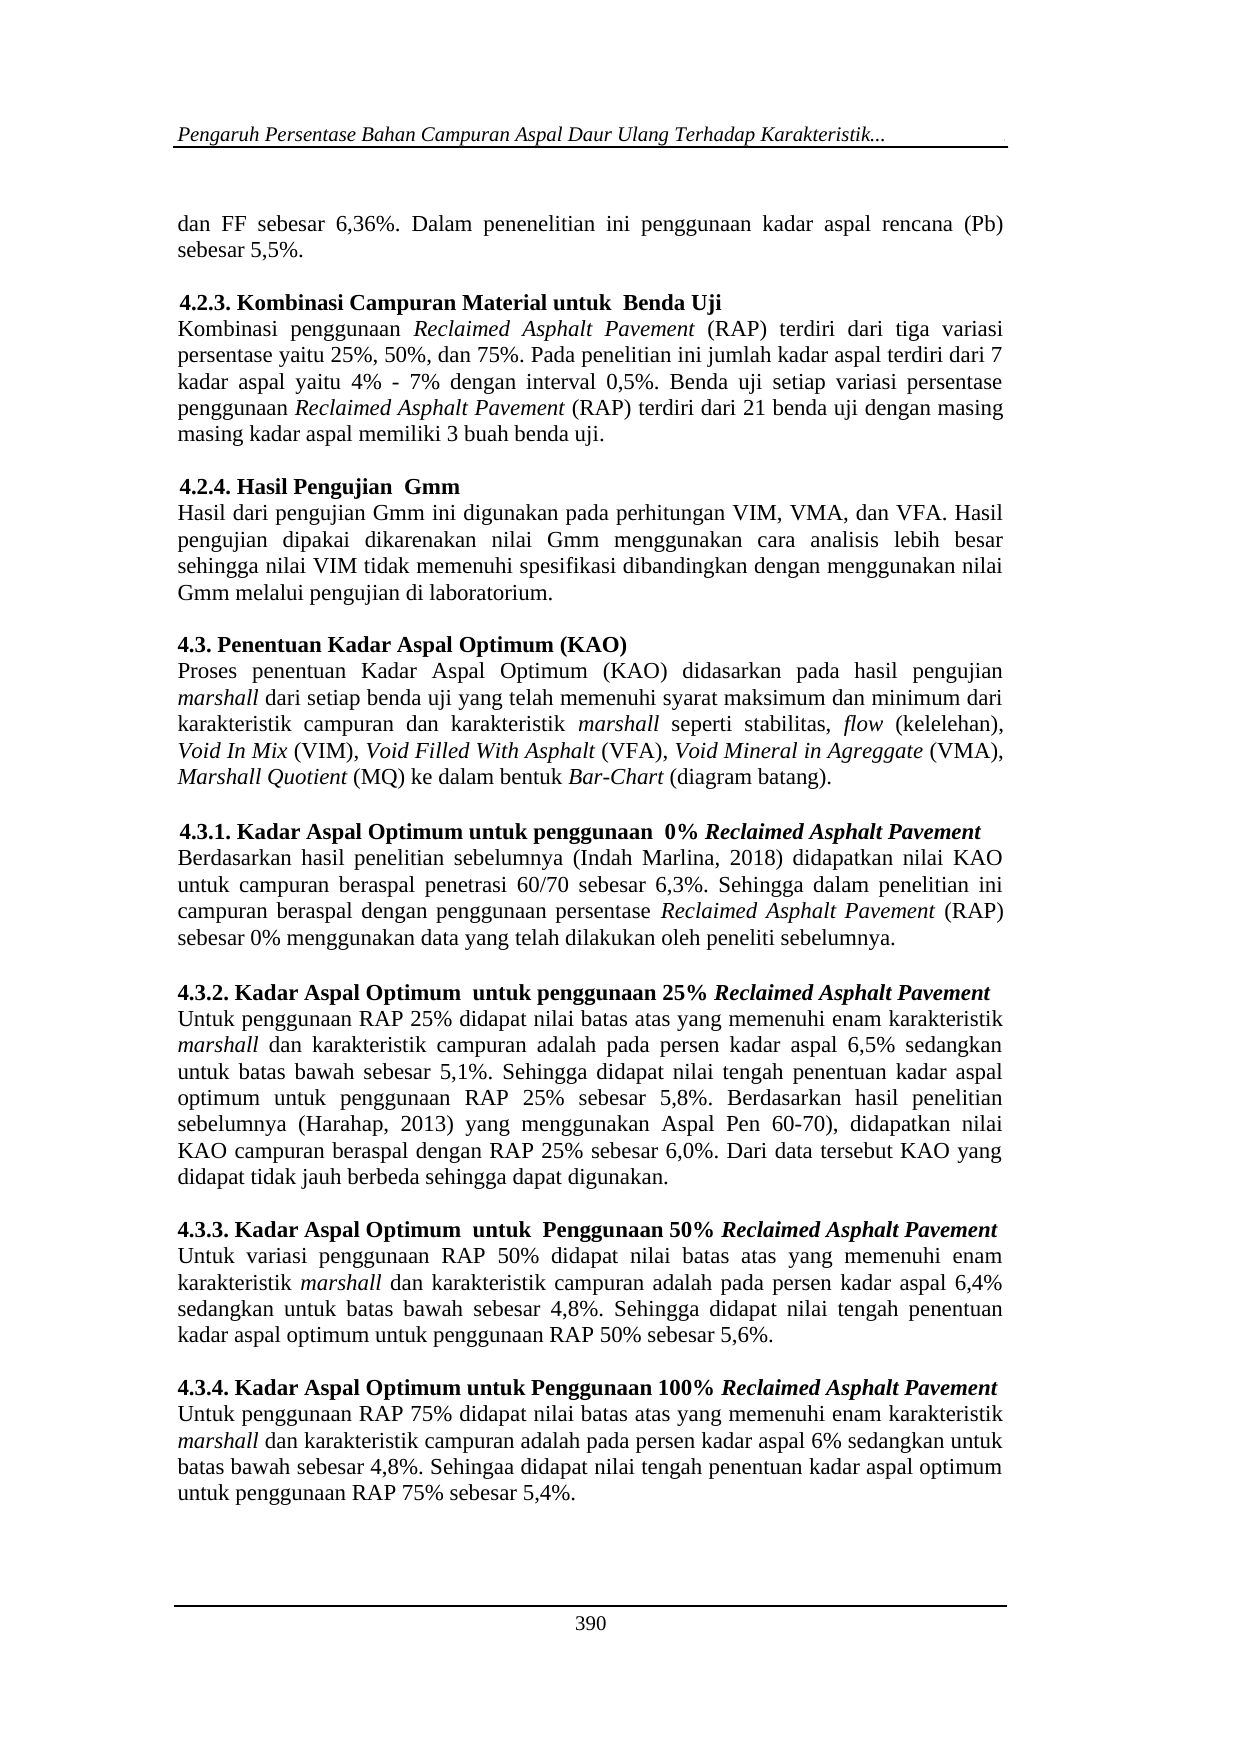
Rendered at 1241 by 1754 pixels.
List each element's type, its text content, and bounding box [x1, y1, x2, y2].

text dan FF sebesar 6,36%. Dalam penenelitian ini penggunaan kadar aspal rencana (Pb) sebesar 5,5%. [177, 209, 1004, 262]
text 4.3.4. Kadar Aspal Optimum untuk Penggunaan 100% Reclaimed Asphalt Pavement [177, 1374, 1004, 1400]
list 4.3.1. Kadar Aspal Optimum untuk penggunaan 0% Reclaimed Asphalt Pavement [179, 818, 1004, 844]
text Berdasarkan hasil penelitian sebelumnya (Indah Marlina, 2018) didapatkan nilai KAO untuk campuran beraspal penetrasi 60/70 sebesar 6,3%. Sehingga dalam penelitian ini campuran beraspal dengan penggunaan persentase Reclaimed Asphalt Pavement (RAP) sebesar 0% menggunakan data yang telah dilakukan oleh peneliti sebelumnya. [177, 844, 1004, 950]
text 4.3.3. Kadar Aspal Optimum untuk Penggunaan 50% Reclaimed Asphalt Pavement [177, 1216, 1004, 1242]
list 4.2.4. Hasil Pengujian Gmm [179, 473, 1004, 499]
text 4.3.2. Kadar Aspal Optimum untuk penggunaan 25% Reclaimed Asphalt Pavement [177, 979, 1004, 1005]
text Proses penentuan Kadar Aspal Optimum (KAO) didasarkan pada hasil pengujian marshall dari setiap benda uji yang telah memenuhi syarat maksimum dan minimum dari karakteristik campuran dan karakteristik marshall seperti stabilitas, flow (kelelehan), Void In Mix (VIM), Void Filled With Asphalt (VFA), Void Mineral in Agreggate (VMA), Marshall Quotient (MQ) ke dalam bentuk Bar-Chart (diagram batang). [177, 658, 1004, 789]
text Kombinasi penggunaan Reclaimed Asphalt Pavement (RAP) terdiri dari tiga variasi persentase yaitu 25%, 50%, dan 75%. Pada penelitian ini jumlah kadar aspal terdiri dari 7 kadar aspal yaitu 4% - 7% dengan interval 0,5%. Benda uji setiap variasi persentase penggunaan Reclaimed Asphalt Pavement (RAP) terdiri dari 21 benda uji dengan masing masing kadar aspal memiliki 3 buah benda uji. [177, 315, 1004, 447]
text Untuk variasi penggunaan RAP 50% didapat nilai batas atas yang memenuhi enam karakteristik marshall dan karakteristik campuran adalah pada persen kadar aspal 6,4% sedangkan untuk batas bawah sebesar 4,8%. Sehingga didapat nilai tengah penentuan kadar aspal optimum untuk penggunaan RAP 50% sebesar 5,6%. [177, 1242, 1004, 1348]
text Untuk penggunaan RAP 25% didapat nilai batas atas yang memenuhi enam karakteristik marshall dan karakteristik campuran adalah pada persen kadar aspal 6,5% sedangkan untuk batas bawah sebesar 5,1%. Sehingga didapat nilai tengah penentuan kadar aspal optimum untuk penggunaan RAP 25% sebesar 5,8%. Berdasarkan hasil penelitian sebelumnya (Harahap, 2013) yang menggunakan Aspal Pen 60-70), didapatkan nilai KAO campuran beraspal dengan RAP 25% sebesar 6,0%. Dari data tersebut KAO yang didapat tidak jauh berbeda sehingga dapat digunakan. [177, 1005, 1004, 1189]
list 4.2.3. Kombinasi Campuran Material untuk Benda Uji [179, 289, 1004, 315]
text Hasil dari pengujian Gmm ini digunakan pada perhitungan VIM, VMA, dan VFA. Hasil pengujian dipakai dikarenakan nilai Gmm menggunakan cara analisis lebih besar sehingga nilai VIM tidak memenuhi spesifikasi dibandingkan dengan menggunakan nilai Gmm melalui pengujian di laboratorium. [177, 499, 1004, 605]
text Untuk penggunaan RAP 75% didapat nilai batas atas yang memenuhi enam karakteristik marshall dan karakteristik campuran adalah pada persen kadar aspal 6% sedangkan untuk batas bawah sebesar 4,8%. Sehingaa didapat nilai tengah penentuan kadar aspal optimum untuk penggunaan RAP 75% sebesar 5,4%. [177, 1400, 1004, 1506]
list 4.3. Penentuan Kadar Aspal Optimum (KAO) [177, 631, 1004, 658]
